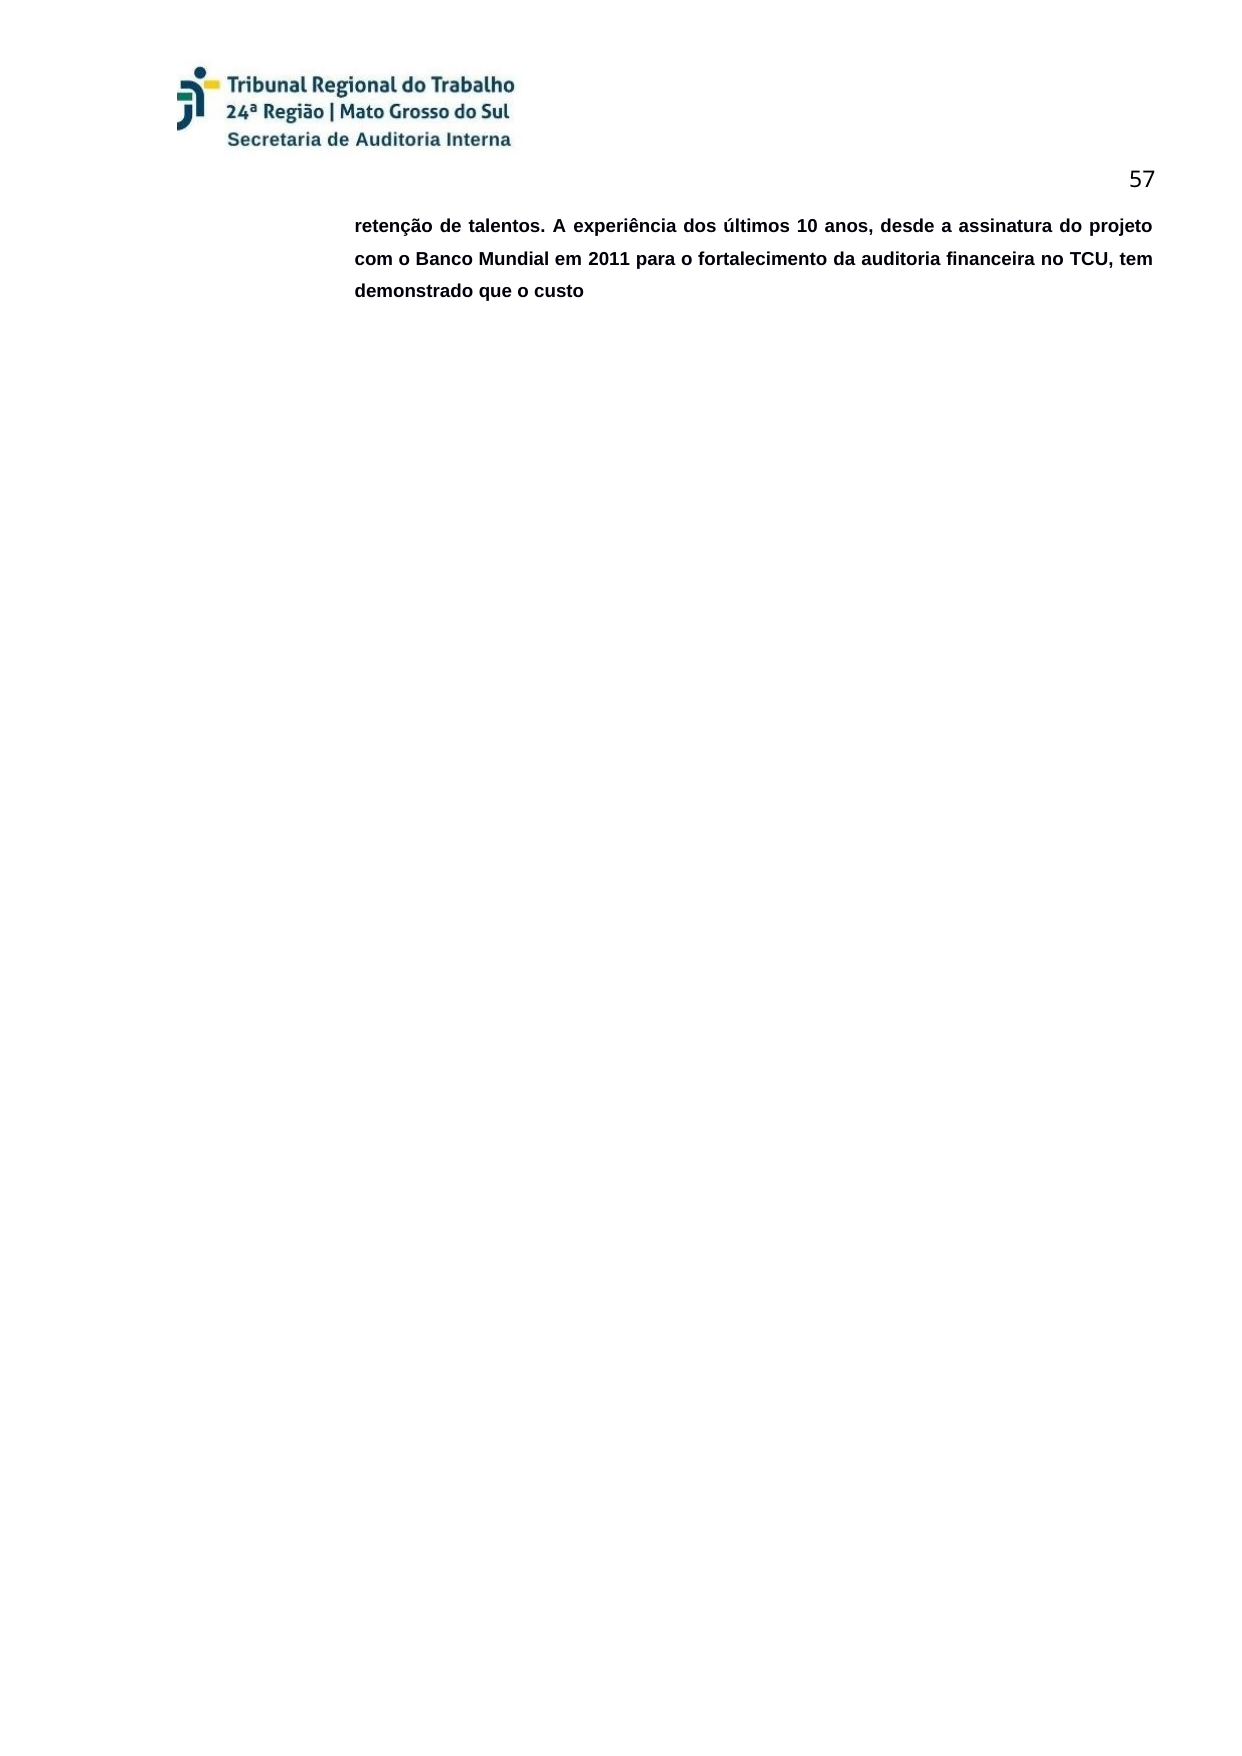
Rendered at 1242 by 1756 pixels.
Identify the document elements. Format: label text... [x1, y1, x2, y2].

text retenção de talentos. A experiência dos últimos 10 anos, desde a assinatura do projeto com o Banco Mundial em 2011 para o fortalecimento da auditoria financeira no TCU, tem demonstrado que o custo [354, 215, 1153, 301]
